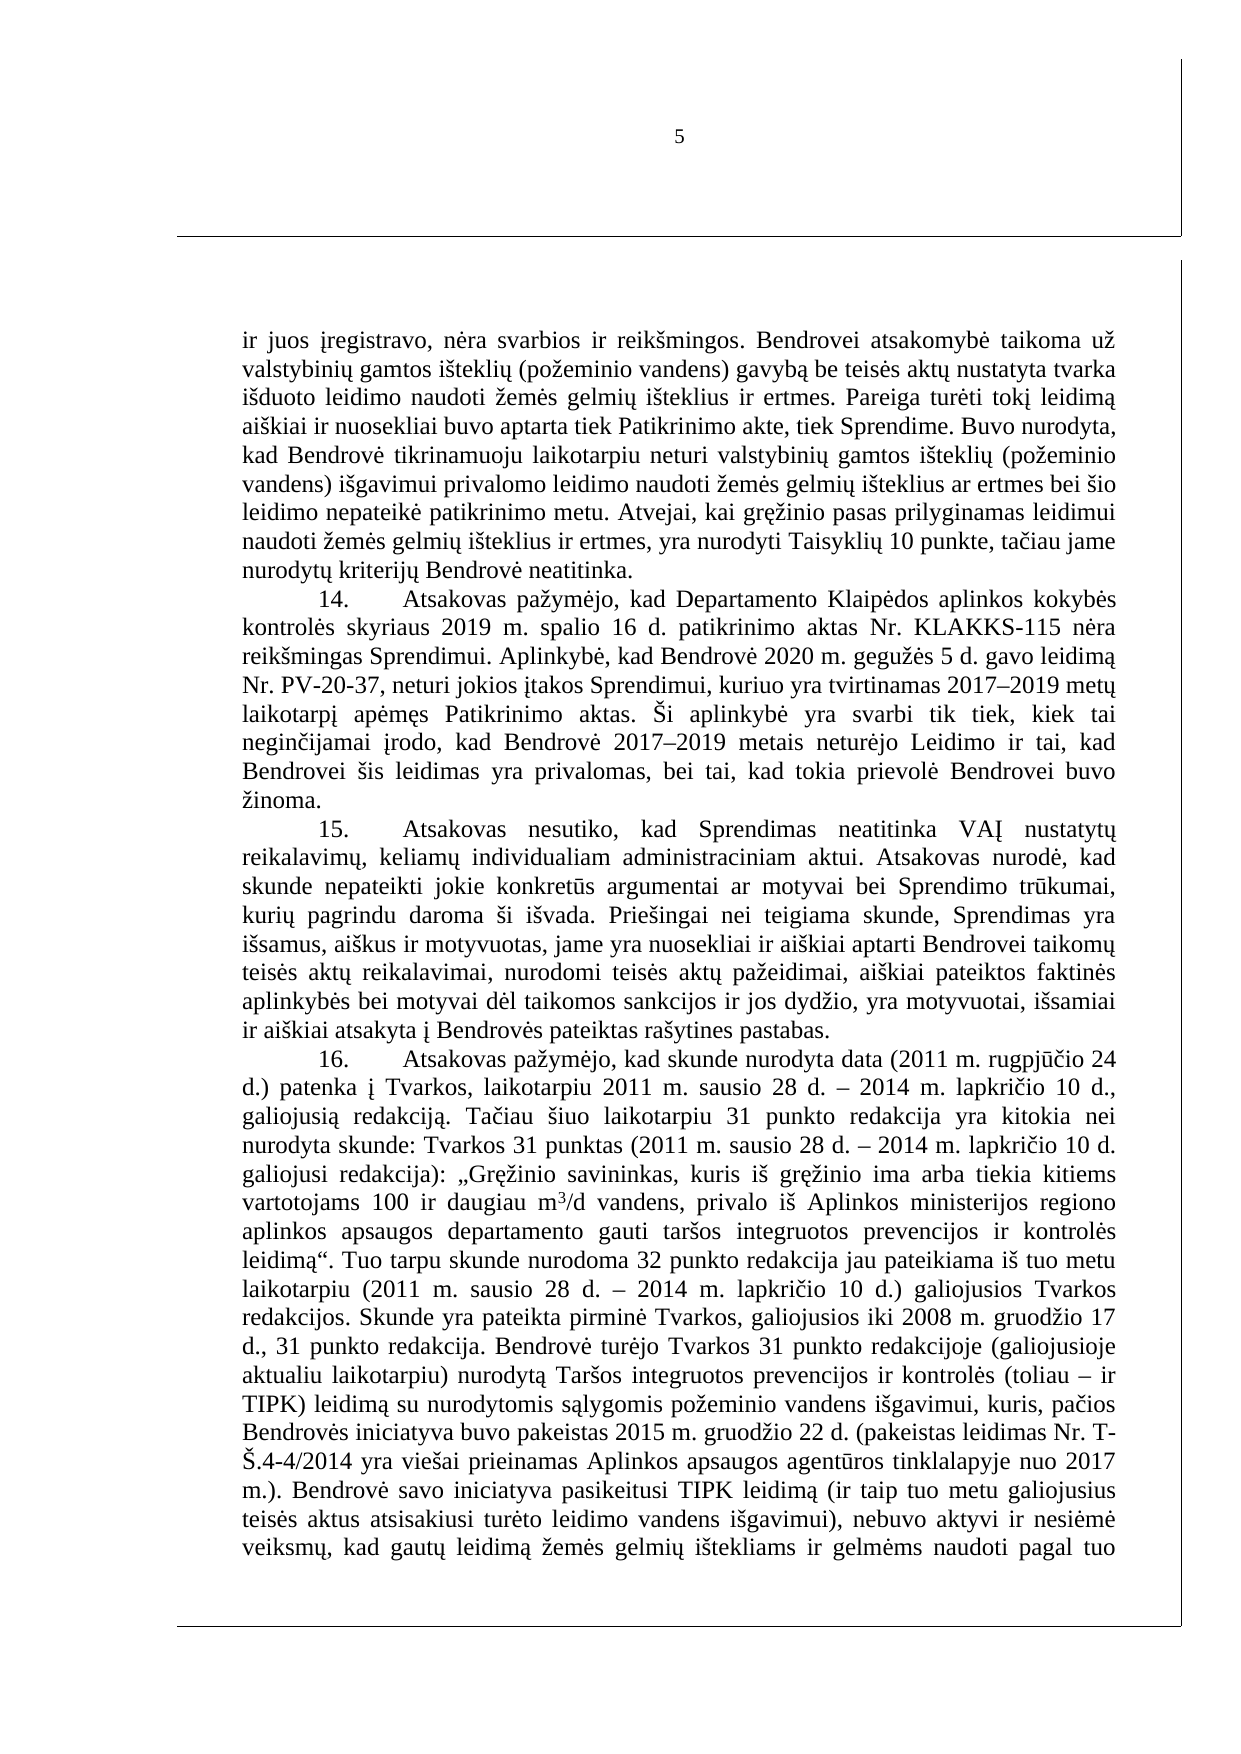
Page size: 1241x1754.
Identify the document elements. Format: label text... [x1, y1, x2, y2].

text 14. Atsakovas pažymėjo, kad Departamento Klaipėdos aplinkos kokybės kontrolės skyriaus 2019 m. spalio 16 d. patikrinimo aktas Nr. KLAKKS-115 nėra reikšmingas Sprendimui. Aplinkybė, kad Bendrovė 2020 m. gegužės 5 d. gavo leidimą Nr. PV-20-37, neturi jokios įtakos Sprendimui, kuriuo yra tvirtinamas 2017–2019 metų laikotarpį apėmęs Patikrinimo aktas. Ši aplinkybė yra svarbi tik tiek, kiek tai neginčijamai įrodo, kad Bendrovė 2017–2019 metais neturėjo Leidimo ir tai, kad Bendrovei šis leidimas yra privalomas, bei tai, kad tokia prievolė Bendrovei buvo žinoma. [177, 584, 1181, 814]
text 15. Atsakovas nesutiko, kad Sprendimas neatitinka VAĮ nustatytų reikalavimų, keliamų individualiam administraciniam aktui. Atsakovas nurodė, kad skunde nepateikti jokie konkretūs argumentai ar motyvai bei Sprendimo trūkumai, kurių pagrindu daroma ši išvada. Priešingai nei teigiama skunde, Sprendimas yra išsamus, aiškus ir motyvuotas, jame yra nuosekliai ir aiškiai aptarti Bendrovei taikomų teisės aktų reikalavimai, nurodomi teisės aktų pažeidimai, aiškiai pateiktos faktinės aplinkybės bei motyvai dėl taikomos sankcijos ir jos dydžio, yra motyvuotai, išsamiai ir aiškiai atsakyta į Bendrovės pateiktas rašytines pastabas. [177, 814, 1181, 1044]
text ir juos įregistravo, nėra svarbios ir reikšmingos. Bendrovei atsakomybė taikoma už valstybinių gamtos išteklių (požeminio vandens) gavybą be teisės aktų nustatyta tvarka išduoto leidimo naudoti žemės gelmių išteklius ir ertmes. Pareiga turėti tokį leidimą aiškiai ir nuosekliai buvo aptarta tiek Patikrinimo akte, tiek Sprendime. Buvo nurodyta, kad Bendrovė tikrinamuoju laikotarpiu neturi valstybinių gamtos išteklių (požeminio vandens) išgavimui privalomo leidimo naudoti žemės gelmių išteklius ar ertmes bei šio leidimo nepateikė patikrinimo metu. Atvejai, kai gręžinio pasas prilyginamas leidimui naudoti žemės gelmių išteklius ir ertmes, yra nurodyti Taisyklių 10 punkte, tačiau jame nurodytų kriterijų Bendrovė neatitinka. [177, 260, 1181, 584]
text 16. Atsakovas pažymėjo, kad skunde nurodyta data (2011 m. rugpjūčio 24 d.) patenka į Tvarkos, laikotarpiu 2011 m. sausio 28 d. – 2014 m. lapkričio 10 d., galiojusią redakciją. Tačiau šiuo laikotarpiu 31 punkto redakcija yra kitokia nei nurodyta skunde: Tvarkos 31 punktas (2011 m. sausio 28 d. – 2014 m. lapkričio 10 d. galiojusi redakcija): „Gręžinio savininkas, kuris iš gręžinio ima arba tiekia kitiems vartotojams 100 ir daugiau m3/d vandens, privalo iš Aplinkos ministerijos regiono aplinkos apsaugos departamento gauti taršos integruotos prevencijos ir kontrolės leidimą“. Tuo tarpu skunde nurodoma 32 punkto redakcija jau pateikiama iš tuo metu laikotarpiu (2011 m. sausio 28 d. – 2014 m. lapkričio 10 d.) galiojusios Tvarkos redakcijos. Skunde yra pateikta pirminė Tvarkos, galiojusios iki 2008 m. gruodžio 17 d., 31 punkto redakcija. Bendrovė turėjo Tvarkos 31 punkto redakcijoje (galiojusioje aktualiu laikotarpiu) nurodytą Taršos integruotos prevencijos ir kontrolės (toliau – ir TIPK) leidimą su nurodytomis sąlygomis požeminio vandens išgavimui, kuris, pačios Bendrovės iniciatyva buvo pakeistas 2015 m. gruodžio 22 d. (pakeistas leidimas Nr. T-Š.4-4/2014 yra viešai prieinamas Aplinkos apsaugos agentūros tinklalapyje nuo 2017 m.). Bendrovė savo iniciatyva pasikeitusi TIPK leidimą (ir taip tuo metu galiojusius teisės aktus atsisakiusi turėto leidimo vandens išgavimui), nebuvo aktyvi ir nesiėmė veiksmų, kad gautų leidimą žemės gelmių ištekliams ir gelmėms naudoti pagal tuo [177, 1044, 1181, 1626]
